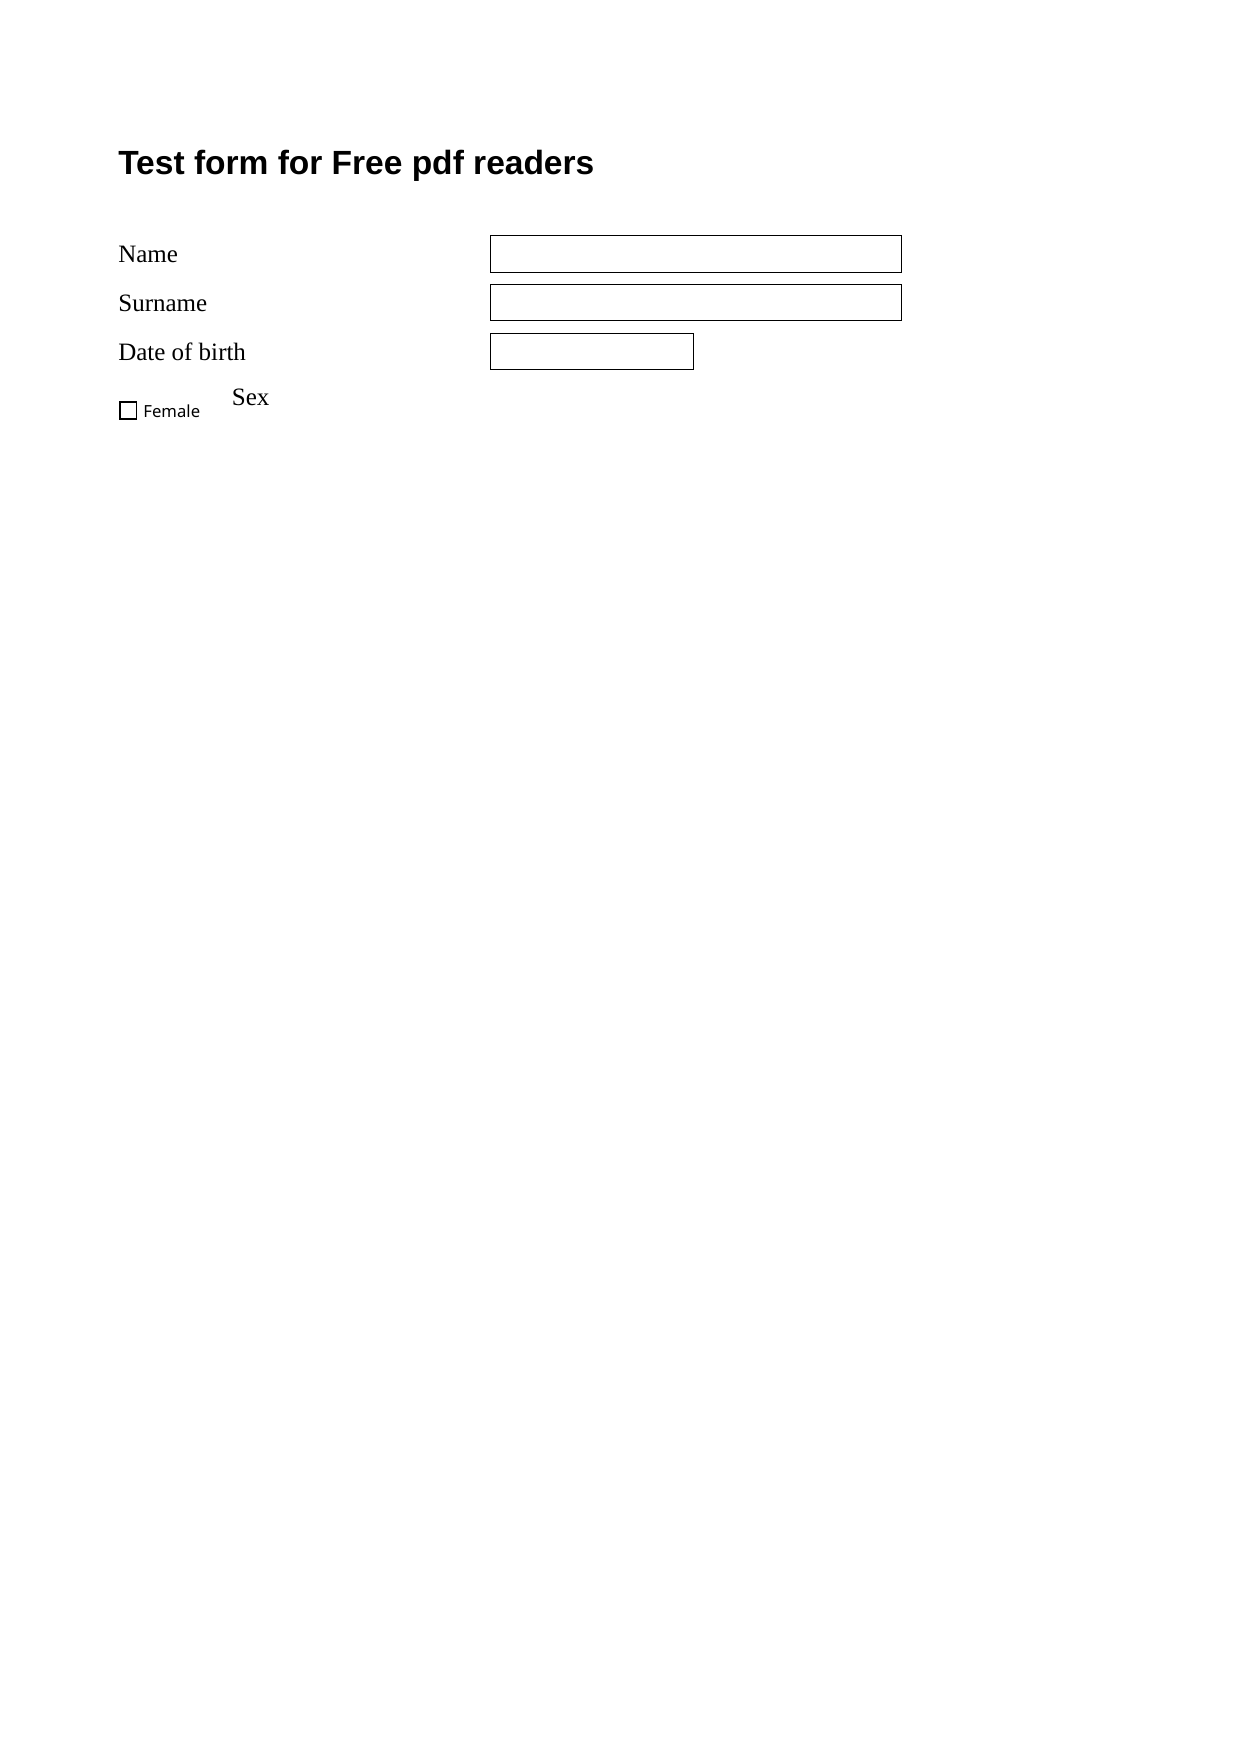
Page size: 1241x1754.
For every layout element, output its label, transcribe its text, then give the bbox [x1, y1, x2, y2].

text Name [118, 236, 490, 272]
text [902, 236, 1122, 272]
text Surname [118, 284, 490, 321]
text [902, 284, 1122, 321]
text Date of birth [118, 333, 490, 369]
text [694, 333, 1122, 369]
text Sex [232, 382, 1122, 411]
subtitle Test form for Free pdf readers [118, 143, 1122, 182]
